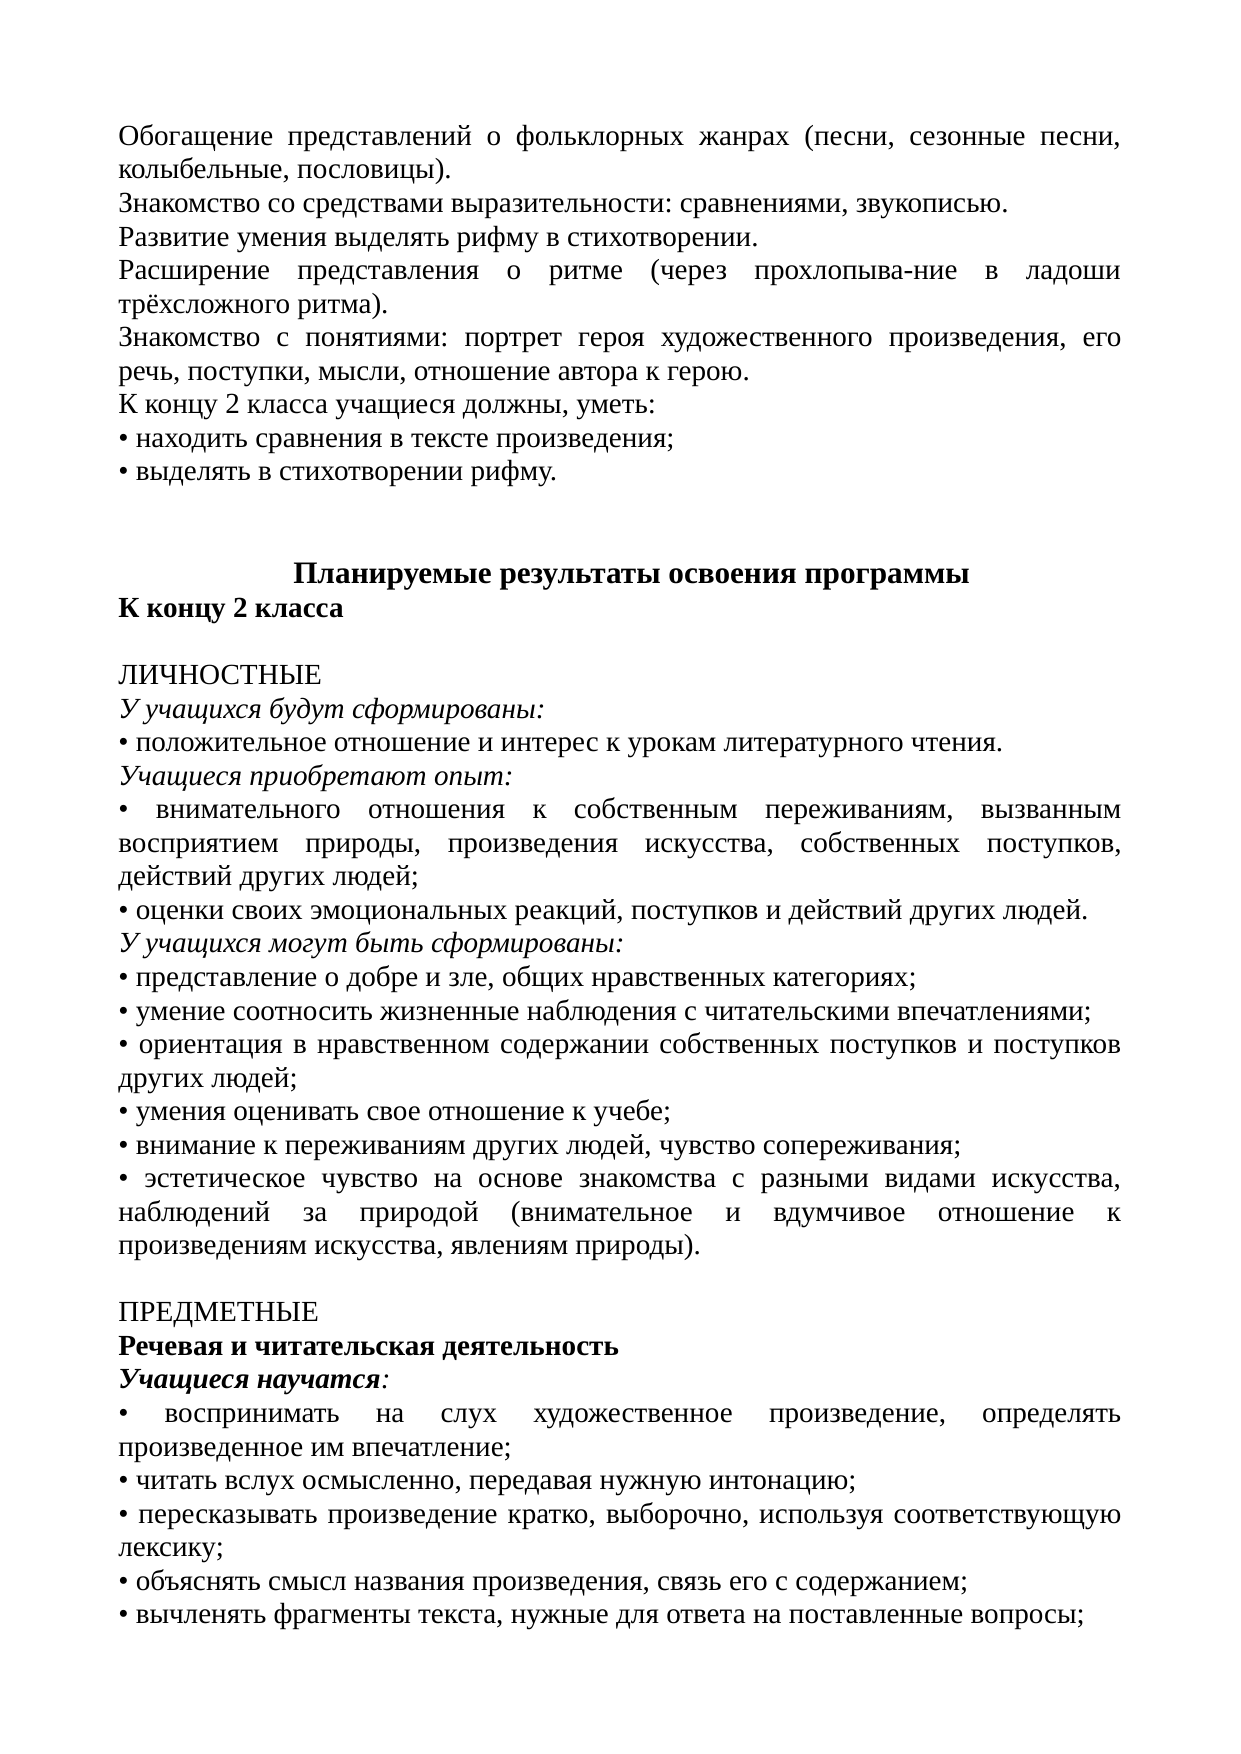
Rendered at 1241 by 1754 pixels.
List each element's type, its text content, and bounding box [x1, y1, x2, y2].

text • эстетическое чувство на основе знакомства с разными видами искусства, наблюдений за природой (внимательное и вдумчивое отношение к произведениям искусства, явлениям природы). [118, 1160, 1122, 1261]
text • ориентация в нравственном содержании собственных поступков и поступков других людей; [118, 1026, 1122, 1093]
text Учащиеся научатся: [118, 1362, 1122, 1395]
text Знакомство со средствами выразительности: сравнениями, звукописью. [118, 185, 1122, 219]
text • воспринимать на слух художественное произведение, определять произведенное им впечатление; [118, 1395, 1122, 1462]
text Расширение представления о ритме (через прохлопыва-ние в ладоши трёхсложного ритма). [118, 252, 1122, 319]
text Знакомство с понятиями: портрет героя художественного произведения, его речь, поступки, мысли, отношение автора к герою. [118, 319, 1122, 386]
text • умения оценивать свое отношение к учебе; [118, 1093, 1122, 1127]
text У учащихся могут быть сформированы: [118, 926, 1122, 959]
text • умение соотносить жизненные наблюдения с читательскими впечатлениями; [118, 993, 1122, 1026]
text • оценки своих эмоциональных реакций, поступков и действий других людей. [118, 892, 1122, 926]
text • вычленять фрагменты текста, нужные для ответа на поставленные вопросы; [118, 1596, 1122, 1630]
text К концу 2 класса учащиеся должны, уметь: [118, 386, 1122, 420]
text ЛИЧНОСТНЫЕ [118, 657, 1122, 691]
text • внимательного отношения к собственным переживаниям, вызванным восприятием природы, произведения искусства, собственных поступков, действий других людей; [118, 791, 1122, 892]
text Учащиеся приобретают опыт: [118, 758, 1122, 791]
text Планируемые результаты освоения программы [118, 554, 1122, 590]
text • представление о добре и зле, общих нравственных категориях; [118, 959, 1122, 993]
text • внимание к переживаниям других людей, чувство сопереживания; [118, 1127, 1122, 1160]
text • объяснять смысл названия произведения, связь его с содержанием; [118, 1563, 1122, 1596]
text • читать вслух осмысленно, передавая нужную интонацию; [118, 1462, 1122, 1496]
text У учащихся будут сформированы: [118, 691, 1122, 724]
text • положительное отношение и интерес к урокам литературного чтения. [118, 724, 1122, 758]
text К концу 2 класса [118, 590, 1122, 624]
text • пересказывать произведение кратко, выборочно, используя соответствующую лексику; [118, 1496, 1122, 1563]
text Обогащение представлений о фольклорных жанрах (песни, сезонные песни, колыбельные, пословицы). [118, 118, 1122, 185]
text Речевая и читательская деятельность [118, 1328, 1122, 1362]
text • находить сравнения в тексте произведения; [118, 420, 1122, 453]
text ПРЕДМЕТНЫЕ [118, 1294, 1122, 1328]
text • выделять в стихотворении рифму. [118, 453, 1122, 487]
text Развитие умения выделять рифму в стихотворении. [118, 219, 1122, 252]
